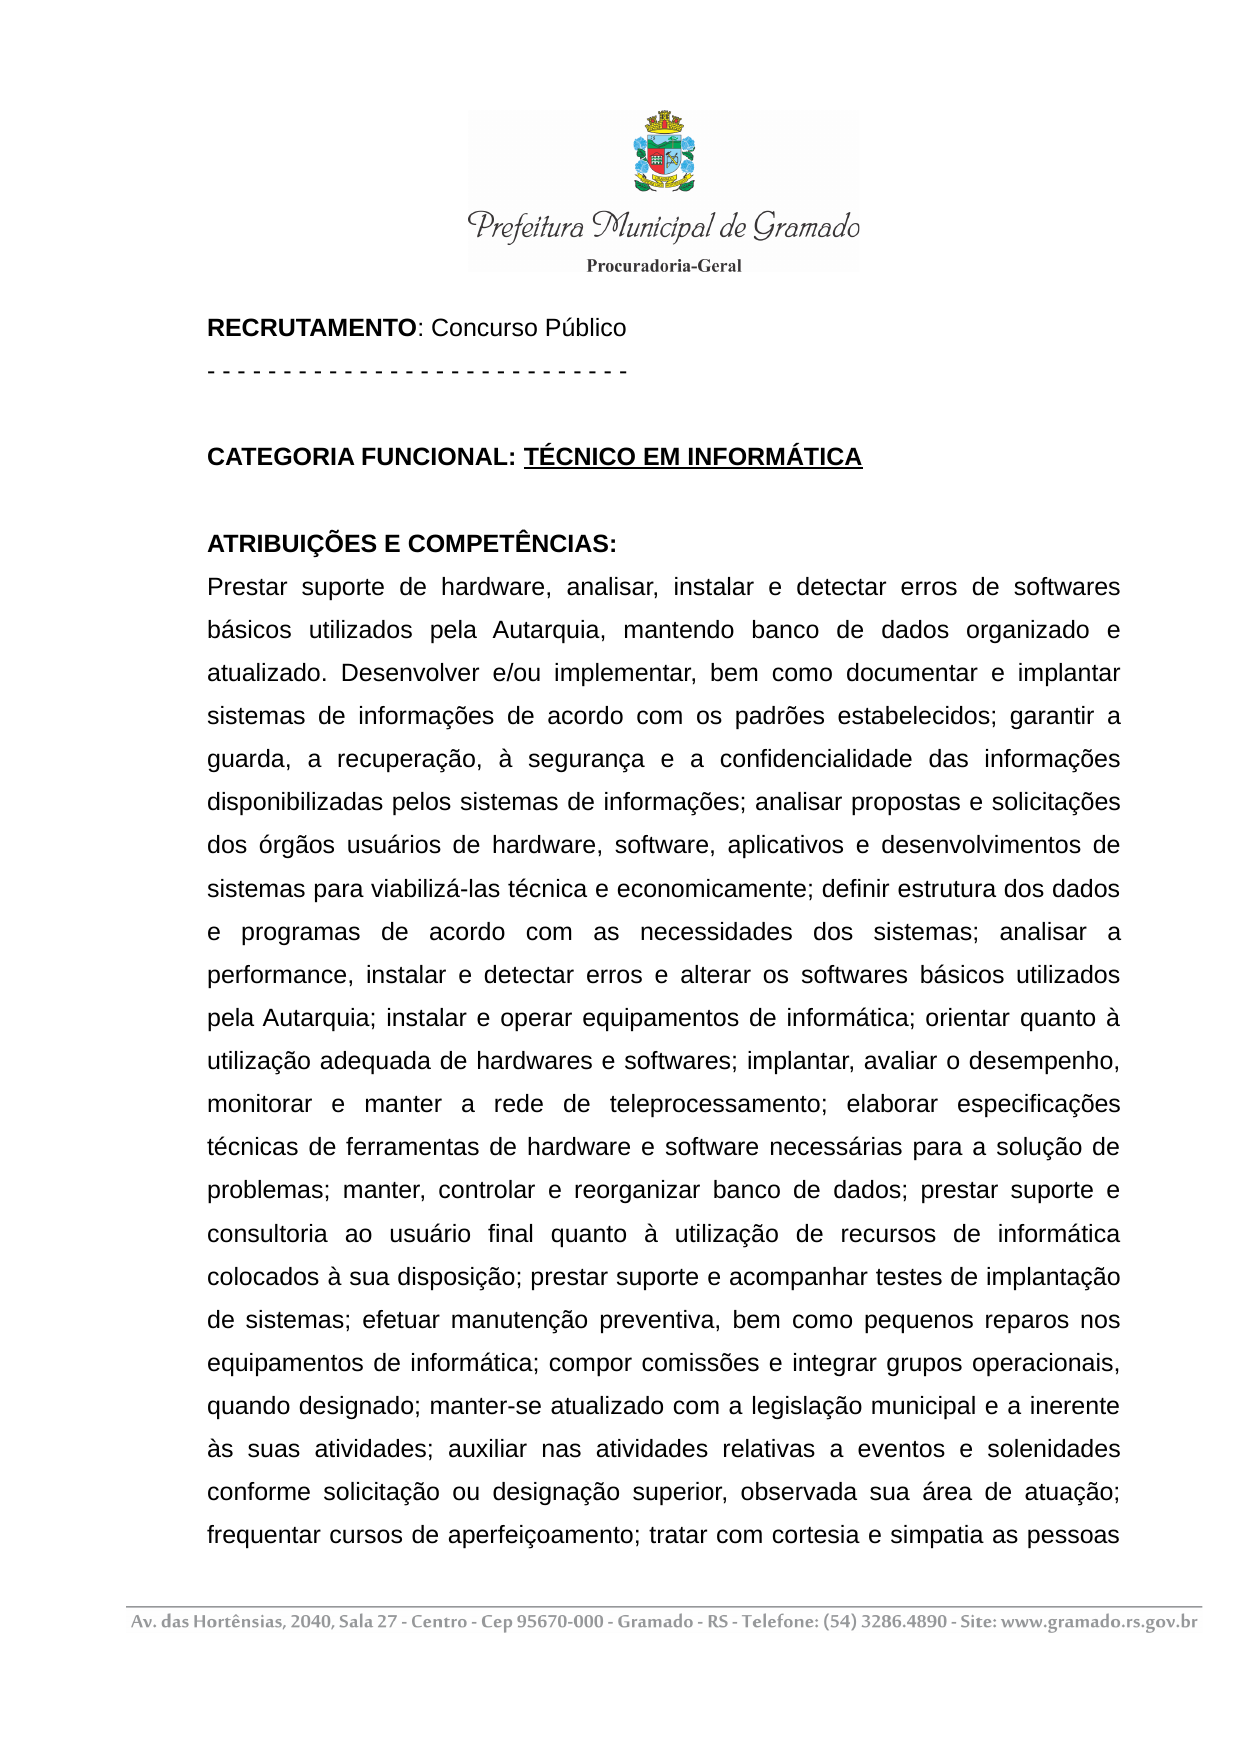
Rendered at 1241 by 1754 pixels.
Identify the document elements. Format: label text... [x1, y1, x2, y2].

text Prestar suporte de hardware, analisar, instalar e detectar erros de softwares básicos utilizados pela Autarquia, mantendo banco de dados organizado e atualizado. Desenvolver e/ou implementar, bem como documentar e implantar sistemas de informações de acordo com os padrões estabelecidos; garantir a guarda, a recuperação, à segurança e a confidencialidade das informações disponibilizadas pelos sistemas de informações; analisar propostas e solicitações dos órgãos usuários de hardware, software, aplicativos e desenvolvimentos de sistemas para viabilizá-las técnica e economicamente; definir estrutura dos dados e programas de acordo com as necessidades dos sistemas; analisar a performance, instalar e detectar erros e alterar os softwares básicos utilizados pela Autarquia; instalar e operar equipamentos de informática; orientar quanto à utilização adequada de hardwares e softwares; implantar, avaliar o desempenho, monitorar e manter a rede de teleprocessamento; elaborar especificações técnicas de ferramentas de hardware e software necessárias para a solução de problemas; manter, controlar e reorganizar banco de dados; prestar suporte e consultoria ao usuário final quanto à utilização de recursos de informática colocados à sua disposição; prestar suporte e acompanhar testes de implantação de sistemas; efetuar manutenção preventiva, bem como pequenos reparos nos equipamentos de informática; compor comissões e integrar grupos operacionais, quando designado; manter-se atualizado com a legislação municipal e a inerente às suas atividades; auxiliar nas atividades relativas a eventos e solenidades conforme solicitação ou designação superior, observada sua área de atuação; frequentar cursos de aperfeiçoamento; tratar com cortesia e simpatia as pessoas [207, 572, 1122, 1549]
text RECRUTAMENTO: Concurso Público [207, 313, 1122, 342]
text - - - - - - - - - - - - - - - - - - - - - - - - - - - - [207, 356, 1122, 385]
text CATEGORIA FUNCIONAL: TÉCNICO EM INFORMÁTICA [207, 442, 1122, 471]
text ATRIBUIÇÕES E COMPETÊNCIAS: [207, 529, 1122, 557]
